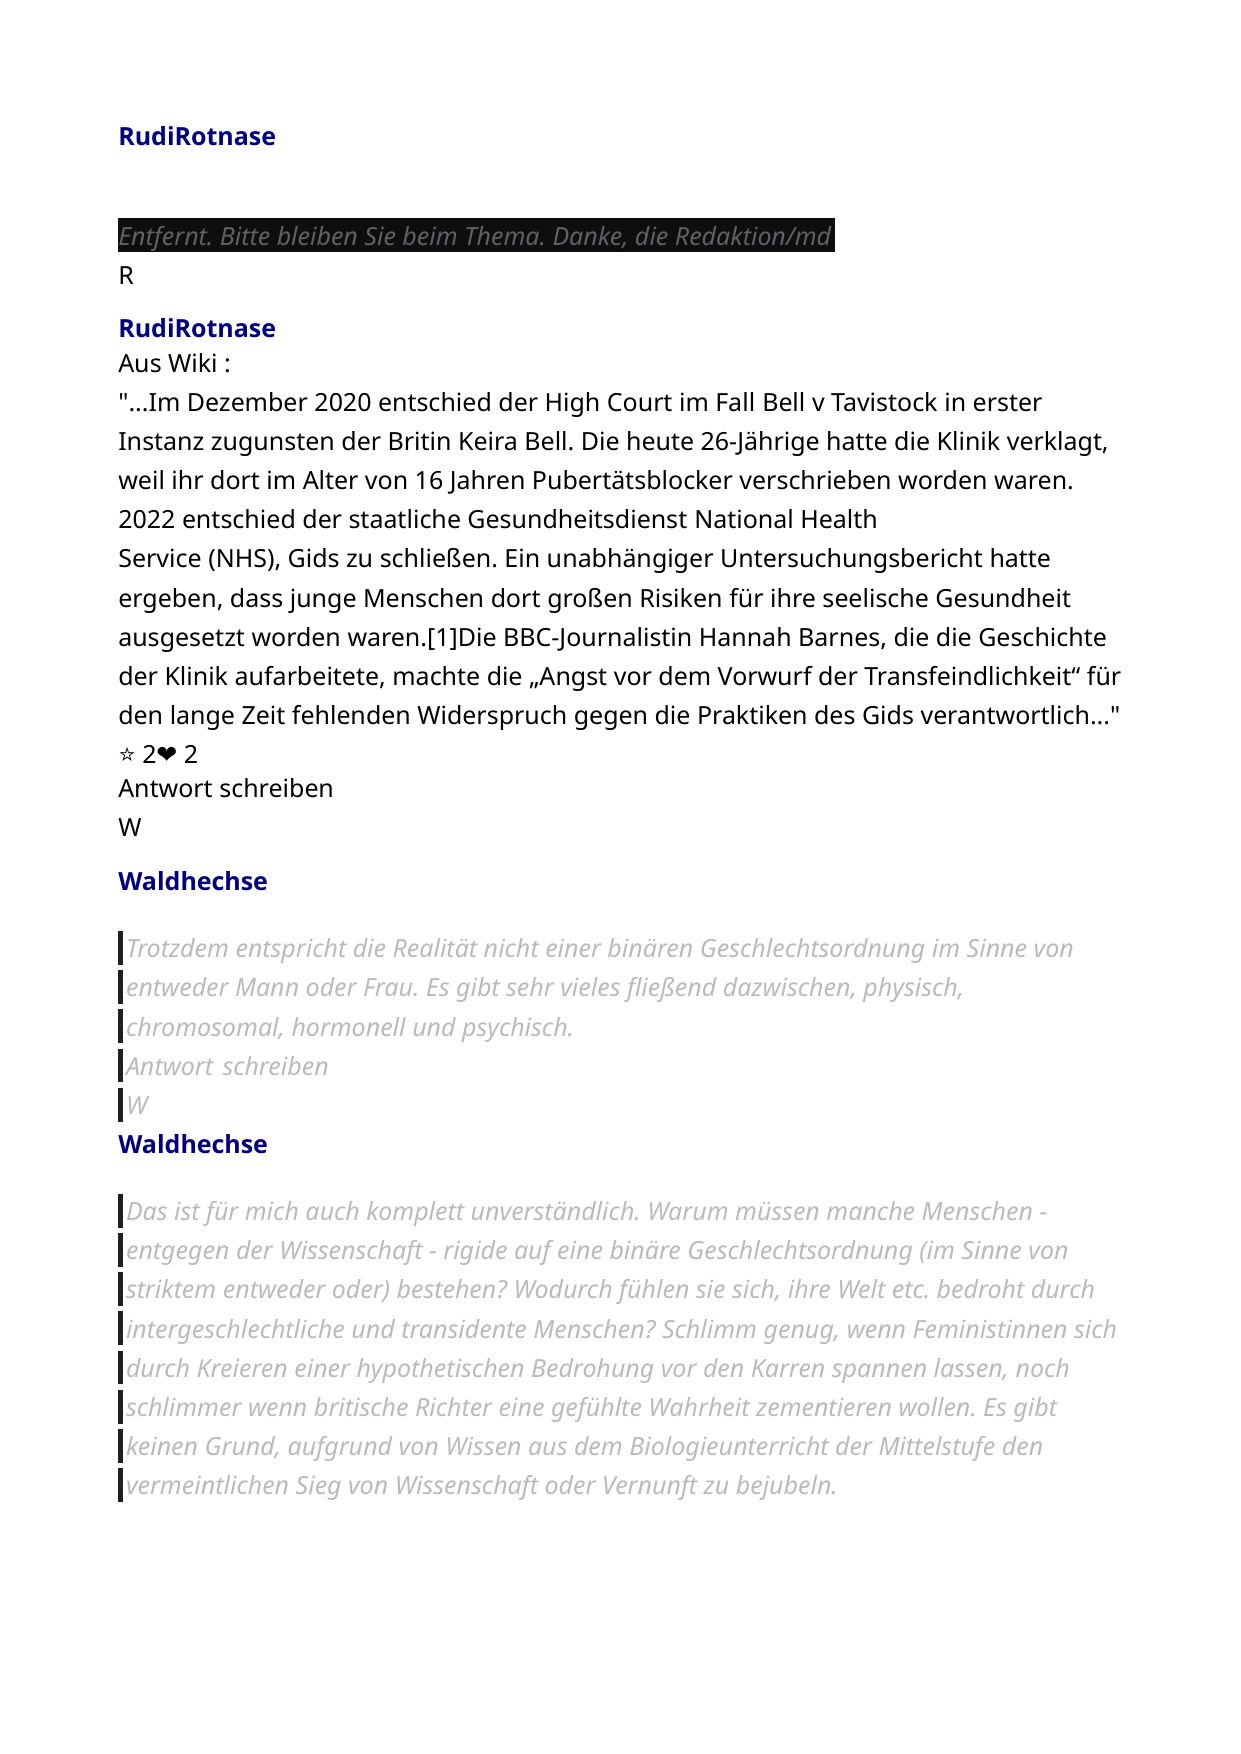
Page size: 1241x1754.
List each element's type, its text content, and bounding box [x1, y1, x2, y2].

subtitle RudiRotnase [118, 311, 1122, 345]
text Antwort schreiben [118, 771, 1122, 805]
text W [123, 1088, 1122, 1122]
text R [118, 257, 1122, 291]
text W [118, 810, 1122, 844]
subtitle RudiRotnase [118, 118, 1122, 152]
subtitle Waldhechse [118, 1127, 1122, 1161]
text ⭐️ 2❤️ 2 [118, 737, 1122, 771]
text Antwort schreiben [118, 1048, 1122, 1082]
subtitle Waldhechse [118, 864, 1122, 898]
text Aus Wiki : [118, 345, 1122, 379]
text "...Im Dezember 2020 entschied der High Court im Fall Bell v Tavistock in erster Instanz zugunsten der Britin Keira Bell. Die heute 26-Jährige hatte die Klinik verklagt, weil ihr dort im Alter von 16 Jahren Pubertätsblocker verschrieben worden waren. 2022 entschied der staatliche Gesundheitsdienst National Health Service (NHS), Gids zu schließen. Ein unabhängiger Untersuchungsbericht hatte ergeben, dass junge Menschen dort großen Risiken für ihre seelische Gesundheit ausgesetzt worden waren.[1]Die BBC-Journalistin Hannah Barnes, die die Geschichte der Klinik aufarbeitete, machte die „Angst vor dem Vorwurf der Transfeindlichkeit“ für den lange Zeit fehlenden Widerspruch gegen die Praktiken des Gids verantwortlich..." [118, 384, 1122, 732]
text Trotzdem entspricht die Realität nicht einer binären Geschlechtsordnung im Sinne von entweder Mann oder Frau. Es gibt sehr vieles fließend dazwischen, physisch, chromosomal, hormonell und psychisch. [118, 931, 1122, 1043]
text Entfernt. Bitte bleiben Sie beim Thema. Danke, die Redaktion/md [118, 218, 1122, 252]
text Das ist für mich auch komplett unverständlich. Warum müssen manche Menschen - entgegen der Wissenschaft - rigide auf eine binäre Geschlechtsordnung (im Sinne von striktem entweder oder) bestehen? Wodurch fühlen sie sich, ihre Welt etc. bedroht durch intergeschlechtliche und transidente Menschen? Schlimm genug, wenn Feministinnen sich durch Kreieren einer hypothetischen Bedrohung vor den Karren spannen lassen, noch schlimmer wenn britische Richter eine gefühlte Wahrheit zementieren wollen. Es gibt keinen Grund, aufgrund von Wissen aus dem Biologieunterricht der Mittelstufe den vermeintlichen Sieg von Wissenschaft oder Vernunft zu bejubeln. [118, 1194, 1122, 1502]
